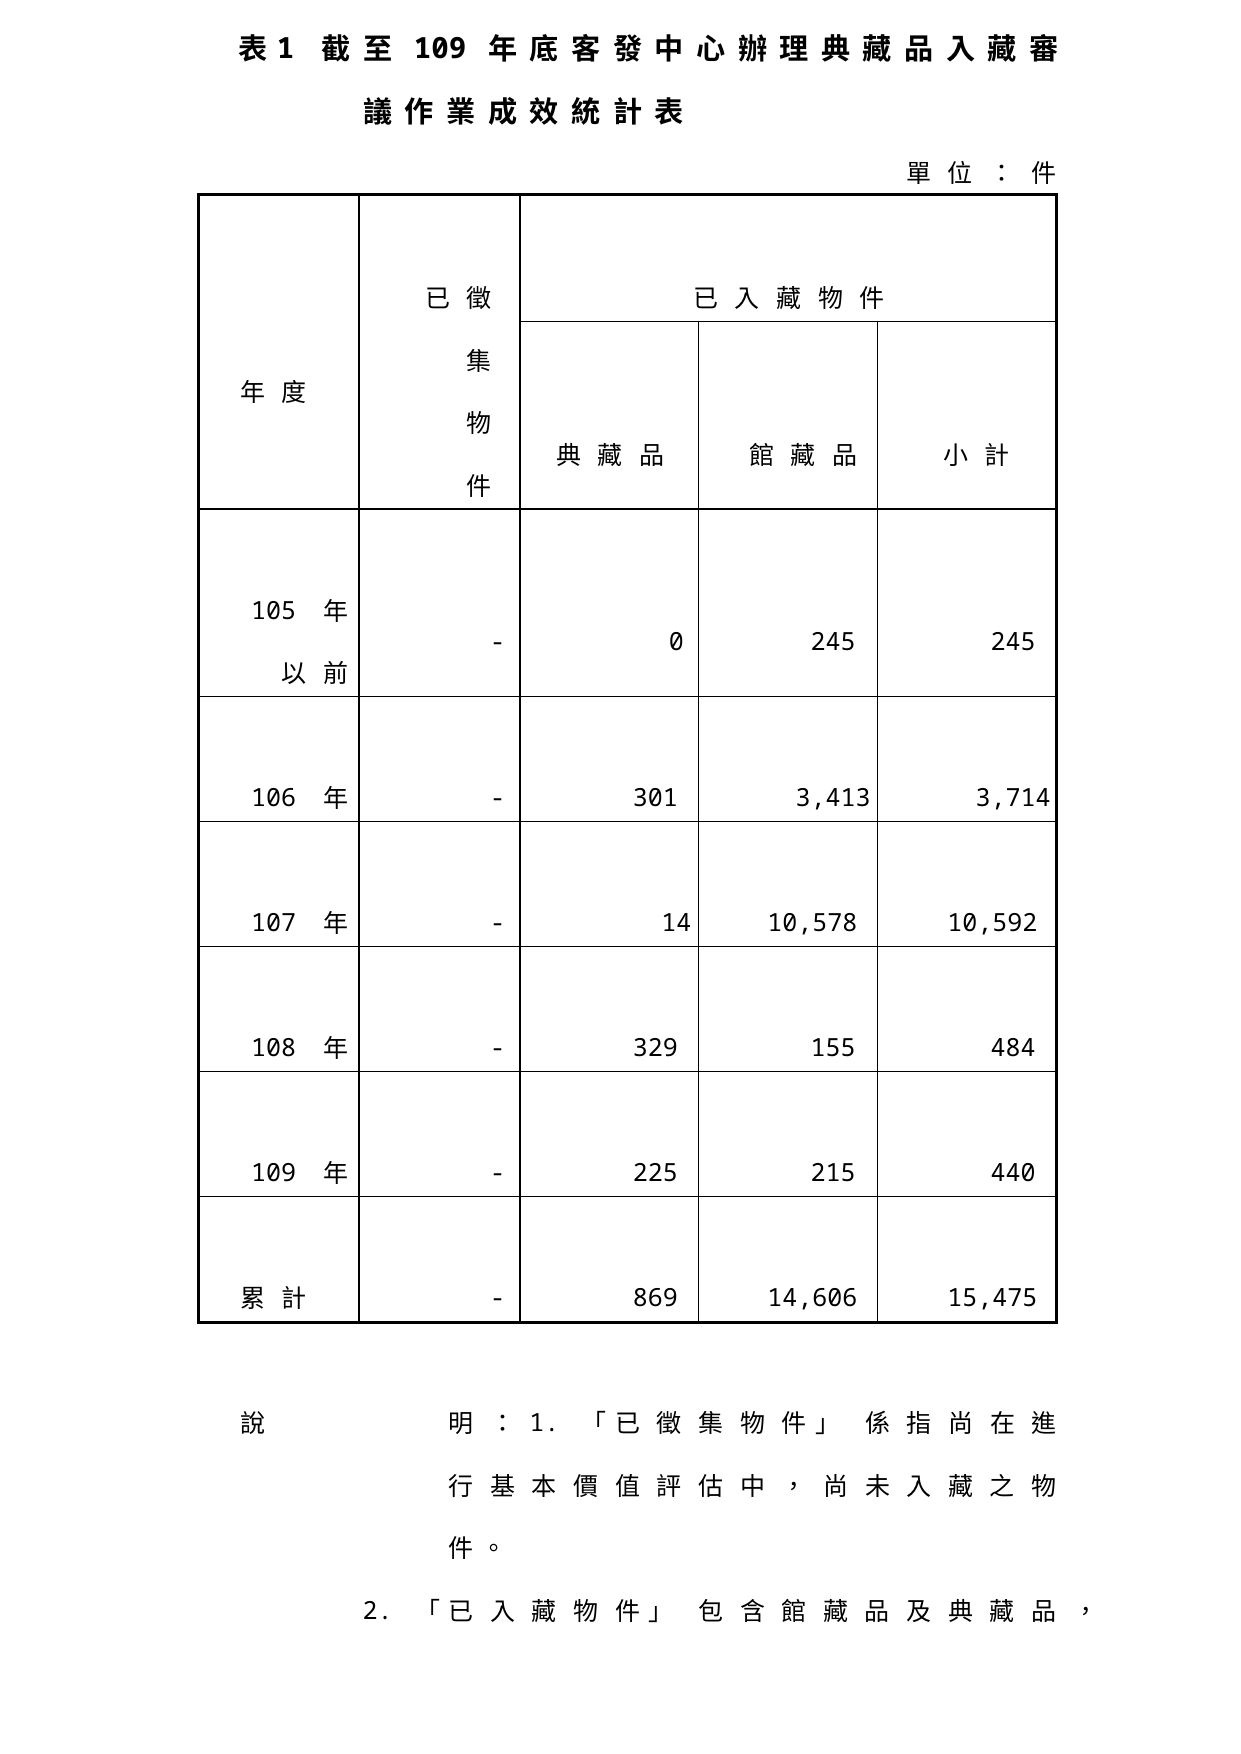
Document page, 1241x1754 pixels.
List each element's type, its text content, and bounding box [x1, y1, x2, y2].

table_cell 累計 [200, 1197, 358, 1321]
table_header 年度 [200, 196, 358, 508]
table_cell - [360, 697, 519, 821]
table_cell 10,578 [699, 822, 877, 946]
table_cell 107年 [200, 822, 358, 946]
text 2.「已入藏物件」包含館藏品及典藏品，館藏品係指完成基本價值評估報告並簽辦首長同意後入藏之館藏品；典藏品係指館藏品再提經典藏審議委員會審議通過之典藏品。 [319, 1568, 1067, 1630]
table_cell 3,413 [699, 697, 877, 821]
table_cell 245 [699, 510, 877, 696]
table_cell 105年以前 [200, 510, 358, 696]
table_cell 小計 [878, 322, 1055, 508]
table_cell 329 [521, 947, 698, 1071]
table_cell 14 [521, 822, 698, 946]
table_header 已徵集物件 [360, 196, 519, 508]
table_cell 215 [699, 1072, 877, 1196]
table_cell 典藏品 [521, 322, 698, 508]
table_cell 14,606 [699, 1197, 877, 1321]
table_cell 0 [521, 510, 698, 696]
table_cell - [360, 822, 519, 946]
table_cell - [360, 947, 519, 1071]
table_cell 155 [699, 947, 877, 1071]
table_cell 484 [878, 947, 1055, 1071]
table_cell 108年 [200, 947, 358, 1071]
table_cell 301 [521, 697, 698, 821]
table_cell 3,714 [878, 697, 1055, 821]
table_cell 440 [878, 1072, 1055, 1196]
text 表1 截至109年底客發中心辦理典藏品入藏審議作業成效統計表 [194, 5, 1073, 130]
table_cell 109年 [200, 1072, 358, 1196]
table_cell 館藏品 [699, 322, 877, 508]
text 說 明：1.「已徵集物件」係指尚在進行基本價值評估中，尚未入藏之物件。 [194, 1380, 1084, 1568]
table_cell 15,475 [878, 1197, 1055, 1321]
text 單位：件 [239, 130, 1064, 193]
table_cell 10,592 [878, 822, 1055, 946]
table_cell 245 [878, 510, 1055, 696]
table_cell 225 [521, 1072, 698, 1196]
table_cell 106年 [200, 697, 358, 821]
table_cell 869 [521, 1197, 698, 1321]
table_cell - [360, 1072, 519, 1196]
table_cell - [360, 510, 519, 696]
table_cell - [360, 1197, 519, 1321]
table_header 已入藏物件 [521, 196, 1055, 321]
